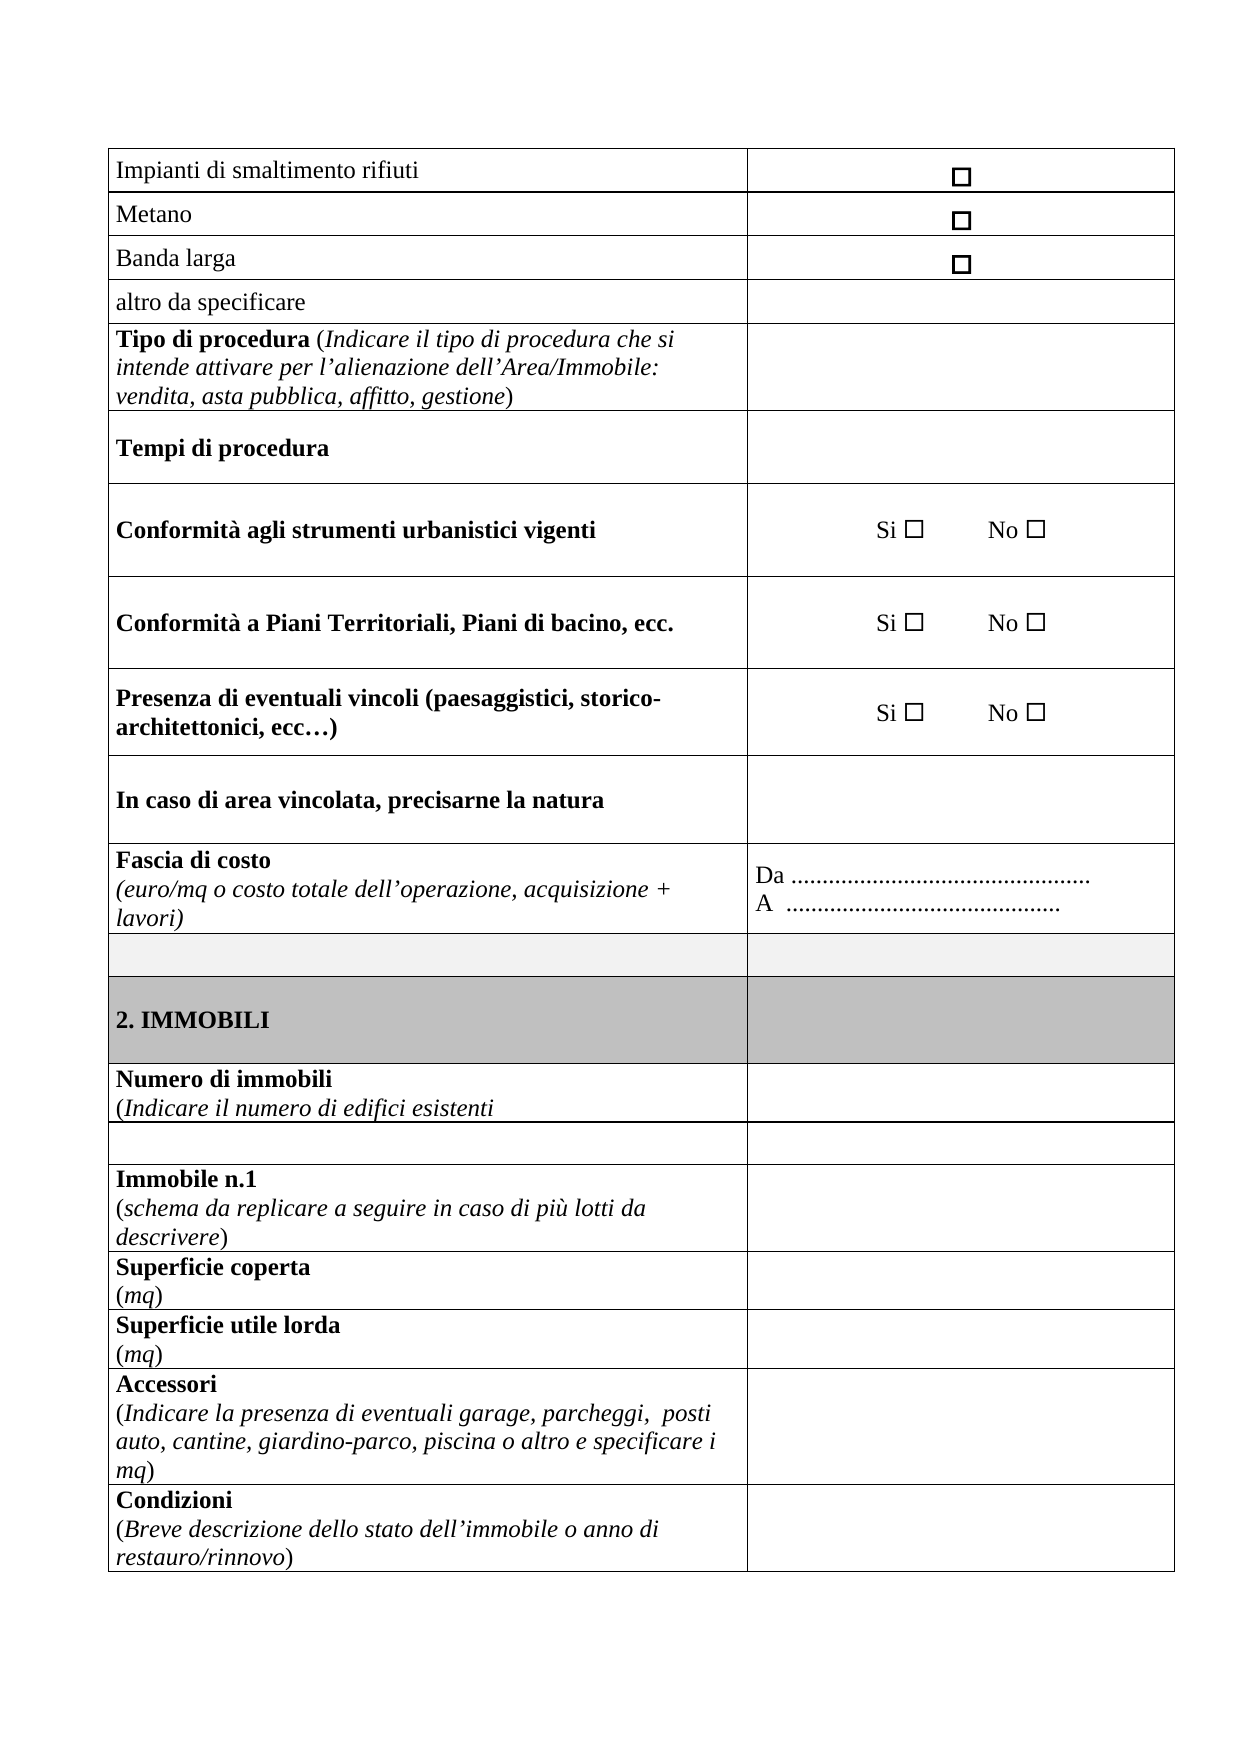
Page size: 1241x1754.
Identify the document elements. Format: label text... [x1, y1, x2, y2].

table_cell [748, 756, 1174, 843]
table_cell Accessori (Indicare la presenza di eventuali garage, parcheggi, posti auto, cantine, giardino-parco, piscina o altro e specificare i mq) [109, 1369, 747, 1484]
table_cell Conformità agli strumenti urbanistici vigenti [109, 484, 747, 576]
table_cell [748, 1310, 1174, 1368]
table_cell Fascia di costo (euro/mq o costo totale dell’operazione, acquisizione + lavori) [109, 844, 747, 933]
table_cell [748, 1165, 1174, 1251]
table_cell Superficie coperta (mq) [109, 1252, 747, 1309]
table_cell Superficie utile lorda (mq) [109, 1310, 747, 1368]
table_cell In caso di area vincolata, precisarne la natura [109, 756, 747, 843]
table_cell [748, 1369, 1174, 1484]
table_cell Condizioni (Breve descrizione dello stato dell’immobile o anno di restauro/rinnovo) [109, 1485, 747, 1571]
table_cell  [748, 149, 1174, 191]
table_cell [748, 324, 1174, 410]
table_cell Metano [109, 193, 747, 235]
table_cell Conformità a Piani Territoriali, Piani di bacino, ecc. [109, 577, 747, 668]
table_cell Tipo di procedura (Indicare il tipo di procedura che si intende attivare per l’alienazione dell’Area/Immobile: vendita, asta pubblica, affitto, gestione) [109, 324, 747, 410]
table_cell  [748, 236, 1174, 279]
table_cell Numero di immobili (Indicare il numero di edifici esistenti [109, 1064, 747, 1121]
table_cell [109, 934, 747, 976]
table_cell [748, 934, 1174, 976]
table_cell Si  No  [748, 577, 1174, 668]
table_cell Immobile n.1 (schema da replicare a seguire in caso di più lotti da descrivere) [109, 1165, 747, 1251]
table_cell [748, 280, 1174, 323]
table_cell Banda larga [109, 236, 747, 279]
table_cell Si  No  [748, 669, 1174, 755]
table_cell 2. IMMOBILI [109, 977, 747, 1063]
table_cell Da ................................................ A ............................................ [748, 844, 1174, 933]
table_cell Si  No  [748, 484, 1174, 576]
table_cell [109, 1123, 747, 1163]
table_cell [748, 1123, 1174, 1163]
table_cell Impianti di smaltimento rifiuti [109, 149, 747, 191]
table_cell [748, 1485, 1174, 1571]
table_cell Presenza di eventuali vincoli (paesaggistici, storico-architettonici, ecc…) [109, 669, 747, 755]
table_cell [748, 977, 1174, 1063]
table_cell [748, 1252, 1174, 1309]
table_cell [748, 411, 1174, 483]
table_cell [748, 1064, 1174, 1121]
table_cell altro da specificare [109, 280, 747, 323]
table_cell Tempi di procedura [109, 411, 747, 483]
table_cell  [748, 193, 1174, 235]
